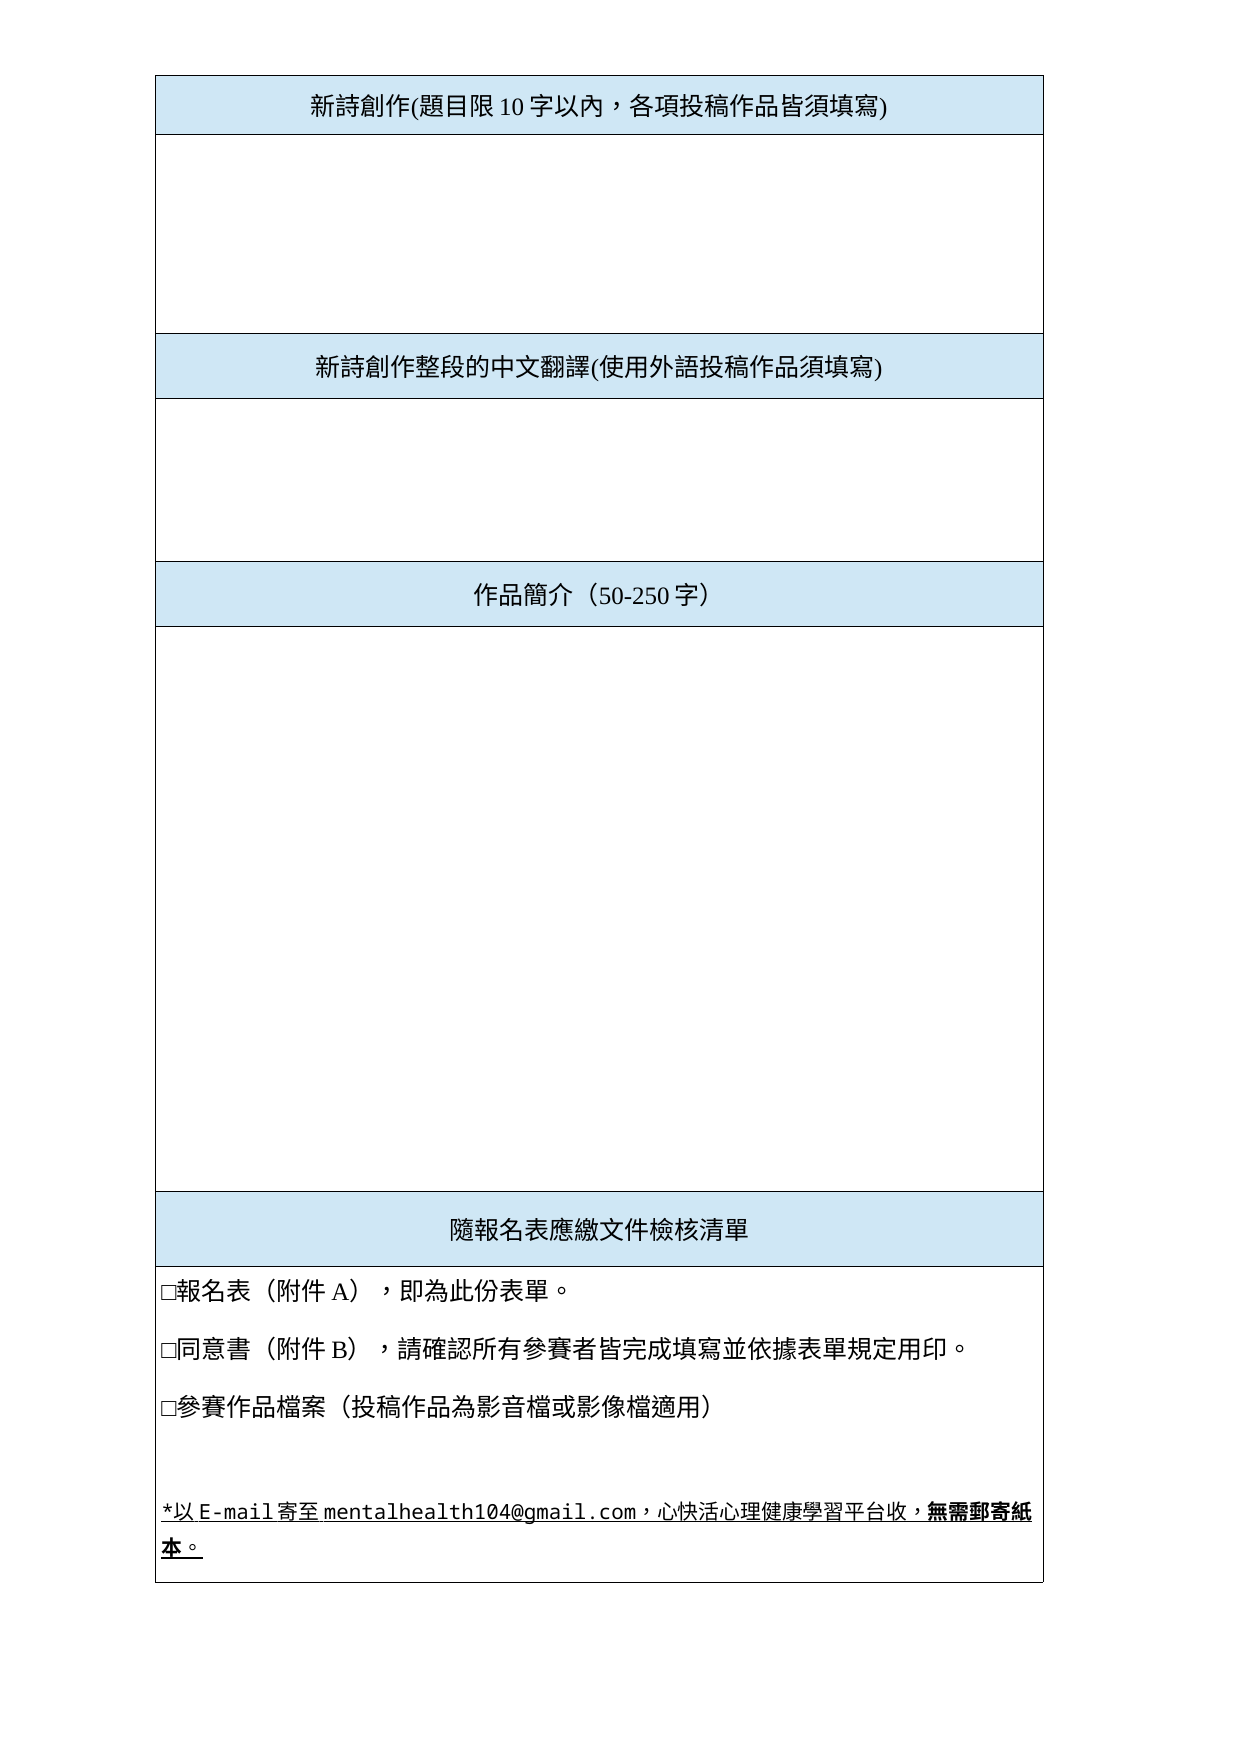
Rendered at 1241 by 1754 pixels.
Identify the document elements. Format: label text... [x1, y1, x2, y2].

table_cell [156, 399, 1043, 561]
table_cell 隨報名表應繳文件檢核清單 [156, 1192, 1043, 1266]
table_cell 作品簡介（50-250字） [156, 562, 1043, 626]
table_cell [156, 135, 1043, 332]
table_cell [156, 627, 1043, 1191]
table_cell 新詩創作(題目限10字以內，各項投稿作品皆須填寫) [156, 76, 1043, 134]
table_cell □報名表（附件A），即為此份表單。 □同意書（附件B），請確認所有參賽者皆完成填寫並依據表單規定用印。 □參賽作品檔案（投稿作品為影音檔或影像檔適用） *以E-mail寄至mentalhealth104@gmail.com，心快活心理健康學習平台收，無需郵寄紙本。 [156, 1267, 1043, 1582]
table_cell 新詩創作整段的中文翻譯(使用外語投稿作品須填寫) [156, 334, 1043, 398]
